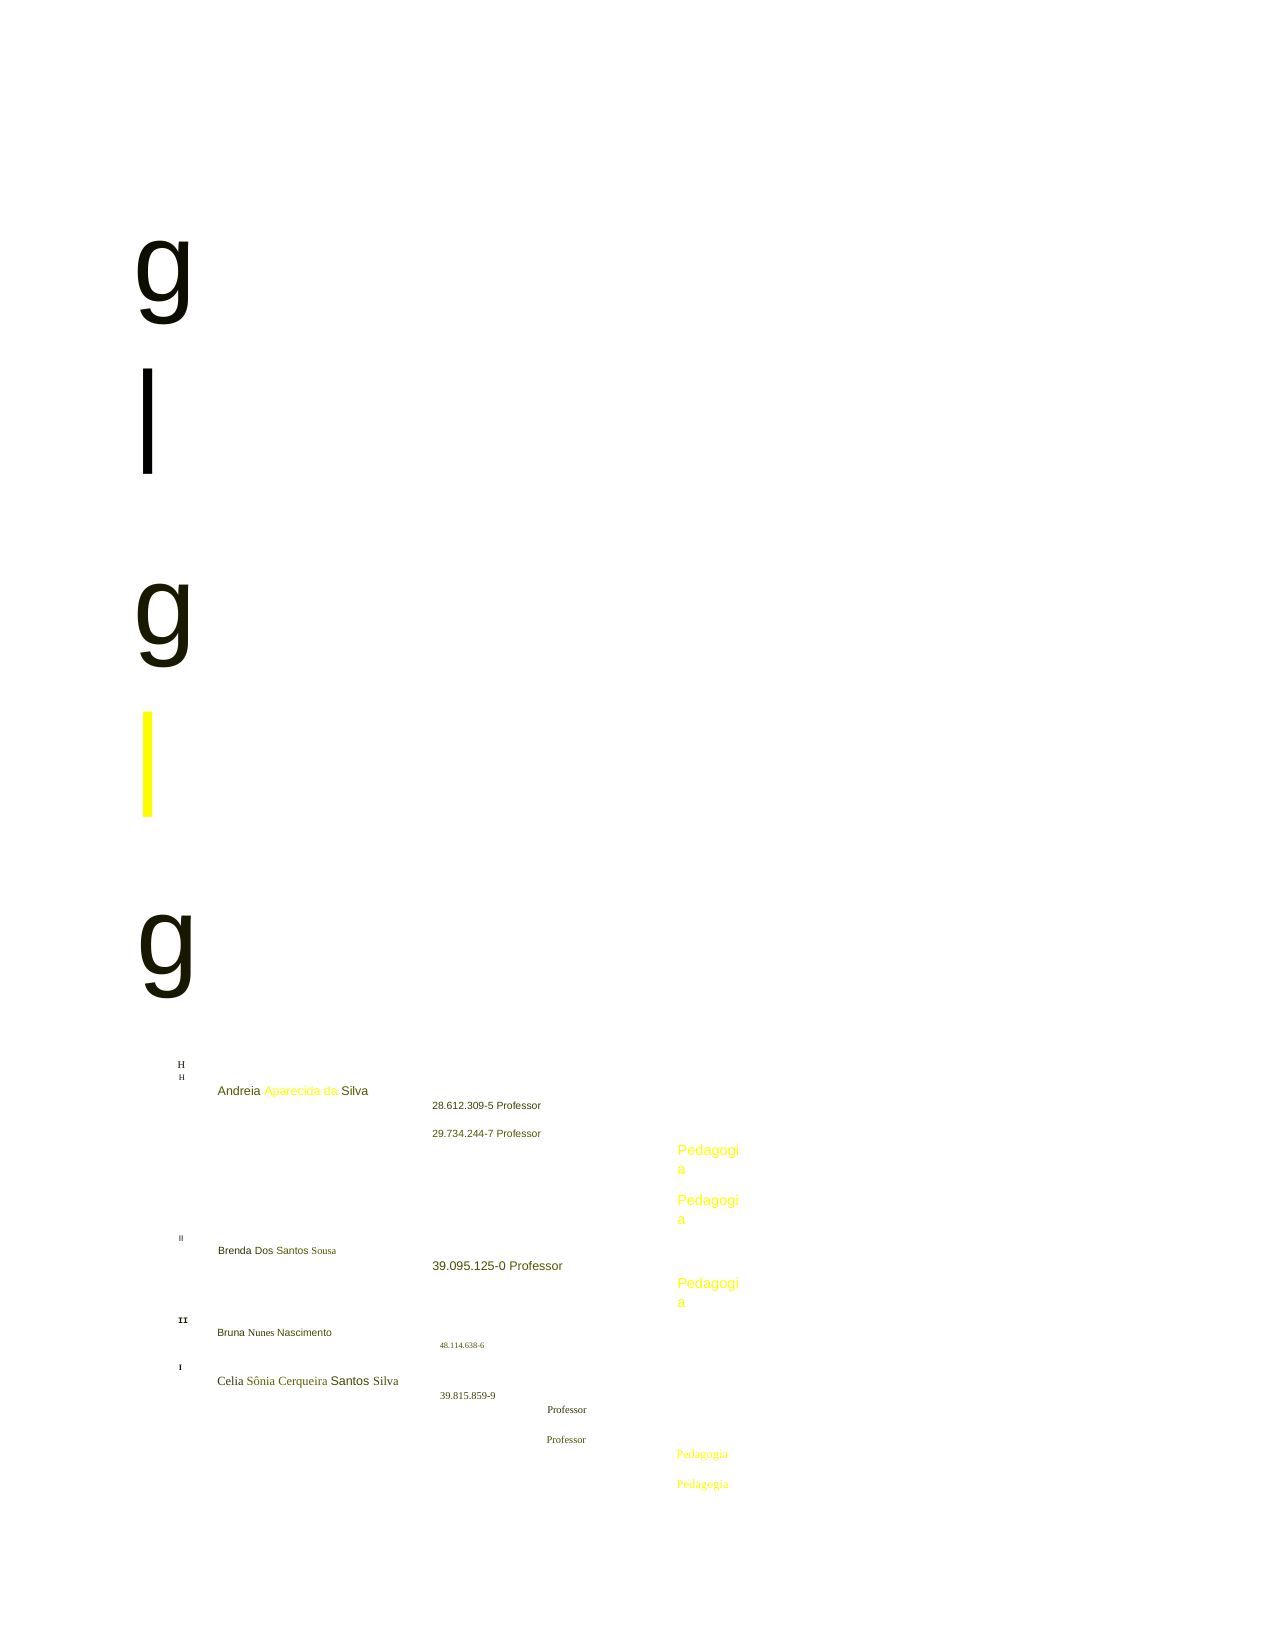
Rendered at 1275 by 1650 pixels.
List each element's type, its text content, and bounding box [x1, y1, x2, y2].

text 39.095.125-0 Professor [432, 1258, 611, 1272]
text 48.114.638-6 [439, 1341, 513, 1350]
text H [178, 1072, 192, 1082]
text 29.734.244-7 Professor [432, 1127, 611, 1139]
text Pedagogia [677, 1141, 745, 1177]
text Pedagogia [676, 1447, 734, 1462]
text Bruna Nunes Nascimento [217, 1327, 352, 1339]
text H [177, 1059, 189, 1071]
text g| g| g| g| g [133, 150, 152, 1055]
text II [178, 1316, 191, 1326]
text Pedagogia [677, 1191, 744, 1227]
text 39.815.859-9 [440, 1390, 512, 1402]
text Professor [546, 1433, 599, 1446]
text Pedagogia [676, 1477, 733, 1491]
text 28.612.309-5 Professor [432, 1100, 612, 1112]
text II [178, 1233, 193, 1243]
text Pedagogia [677, 1274, 745, 1311]
text I [178, 1363, 192, 1372]
text Celia Sônia Cerqueira Santos Silva [217, 1373, 404, 1388]
text Andreia Aparecida da Silva [217, 1083, 397, 1098]
text Professor [547, 1404, 599, 1416]
text Brenda Dos Santos Sousa [218, 1244, 391, 1256]
